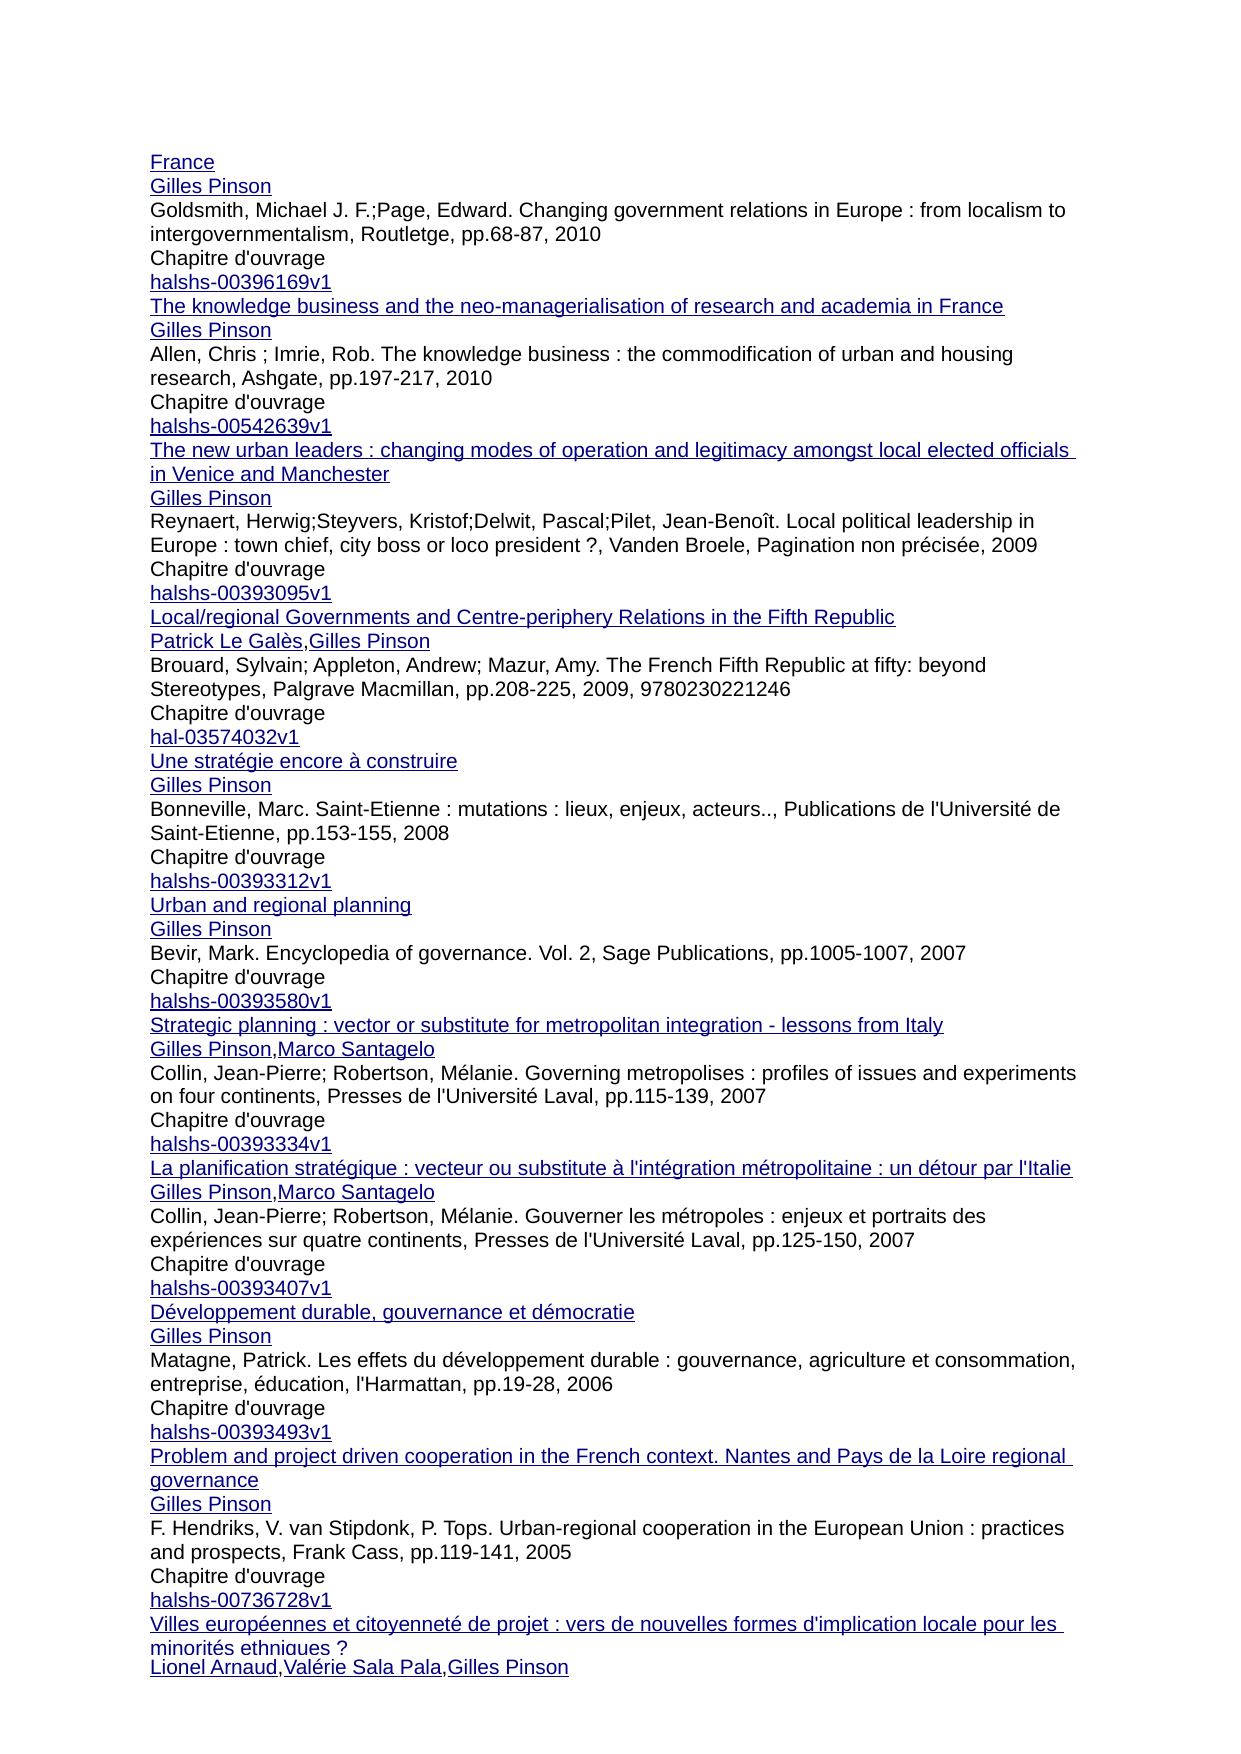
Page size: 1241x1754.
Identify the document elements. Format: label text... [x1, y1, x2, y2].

table_cell Villes européennes et citoyenneté de projet : vers de nouvelles formes d'implication locale pour les minorités ethniques ? Lionel Arnaud,Valérie Sala Pala,Gilles Pinson [150, 1611, 1090, 1679]
table_cell The knowledge business and the neo-managerialisation of research and academia in France Gilles Pinson Allen, Chris ; Imrie, Rob. The knowledge business : the commodification of urban and housing research, Ashgate, pp.197-217, 2010 Chapitre d'ouvrage halshs-00542639v1 [150, 294, 1090, 437]
table_cell Une stratégie encore à construire Gilles Pinson Bonneville, Marc. Saint-Etienne : mutations : lieux, enjeux, acteurs.., Publications de l'Université de Saint-Etienne, pp.153-155, 2008 Chapitre d'ouvrage halshs-00393312v1 [150, 749, 1090, 893]
table_cell Problem and project driven cooperation in the French context. Nantes and Pays de la Loire regional governance Gilles Pinson F. Hendriks, V. van Stipdonk, P. Tops. Urban-regional cooperation in the European Union : practices and prospects, Frank Cass, pp.119-141, 2005 Chapitre d'ouvrage halshs-00736728v1 [150, 1444, 1090, 1611]
table_cell Strategic planning : vector or substitute for metropolitan integration - lessons from Italy Gilles Pinson,Marco Santagelo Collin, Jean-Pierre; Robertson, Mélanie. Governing metropolises : profiles of issues and experiments on four continents, Presses de l'Université Laval, pp.115-139, 2007 Chapitre d'ouvrage halshs-00393334v1 [150, 1013, 1090, 1156]
table_cell Urban and regional planning Gilles Pinson Bevir, Mark. Encyclopedia of governance. Vol. 2, Sage Publications, pp.1005-1007, 2007 Chapitre d'ouvrage halshs-00393580v1 [150, 893, 1090, 1012]
table_cell La planification stratégique : vecteur ou substitute à l'intégration métropolitaine : un détour par l'Italie Gilles Pinson,Marco Santagelo Collin, Jean-Pierre; Robertson, Mélanie. Gouverner les métropoles : enjeux et portraits des expériences sur quatre continents, Presses de l'Université Laval, pp.125-150, 2007 Chapitre d'ouvrage halshs-00393407v1 [150, 1156, 1090, 1300]
table_cell Local/regional Governments and Centre-periphery Relations in the Fifth Republic Patrick Le Galès,Gilles Pinson Brouard, Sylvain; Appleton, Andrew; Mazur, Amy. The French Fifth Republic at fifty: beyond Stereotypes, Palgrave Macmillan, pp.208-225, 2009, 9780230221246 Chapitre d'ouvrage hal-03574032v1 [150, 605, 1090, 749]
table_cell Développement durable, gouvernance et démocratie Gilles Pinson Matagne, Patrick. Les effets du développement durable : gouvernance, agriculture et consommation, entreprise, éducation, l'Harmattan, pp.19-28, 2006 Chapitre d'ouvrage halshs-00393493v1 [150, 1300, 1090, 1444]
table_cell The new urban leaders : changing modes of operation and legitimacy amongst local elected officials in Venice and Manchester Gilles Pinson Reynaert, Herwig;Steyvers, Kristof;Delwit, Pascal;Pilet, Jean-Benoît. Local political leadership in Europe : town chief, city boss or loco president ?, Vanden Broele, Pagination non précisée, 2009 Chapitre d'ouvrage halshs-00393095v1 [150, 438, 1090, 605]
table_cell France Gilles Pinson Goldsmith, Michael J. F.;Page, Edward. Changing government relations in Europe : from localism to intergovernmentalism, Routletge, pp.68-87, 2010 Chapitre d'ouvrage halshs-00396169v1 [150, 150, 1090, 294]
